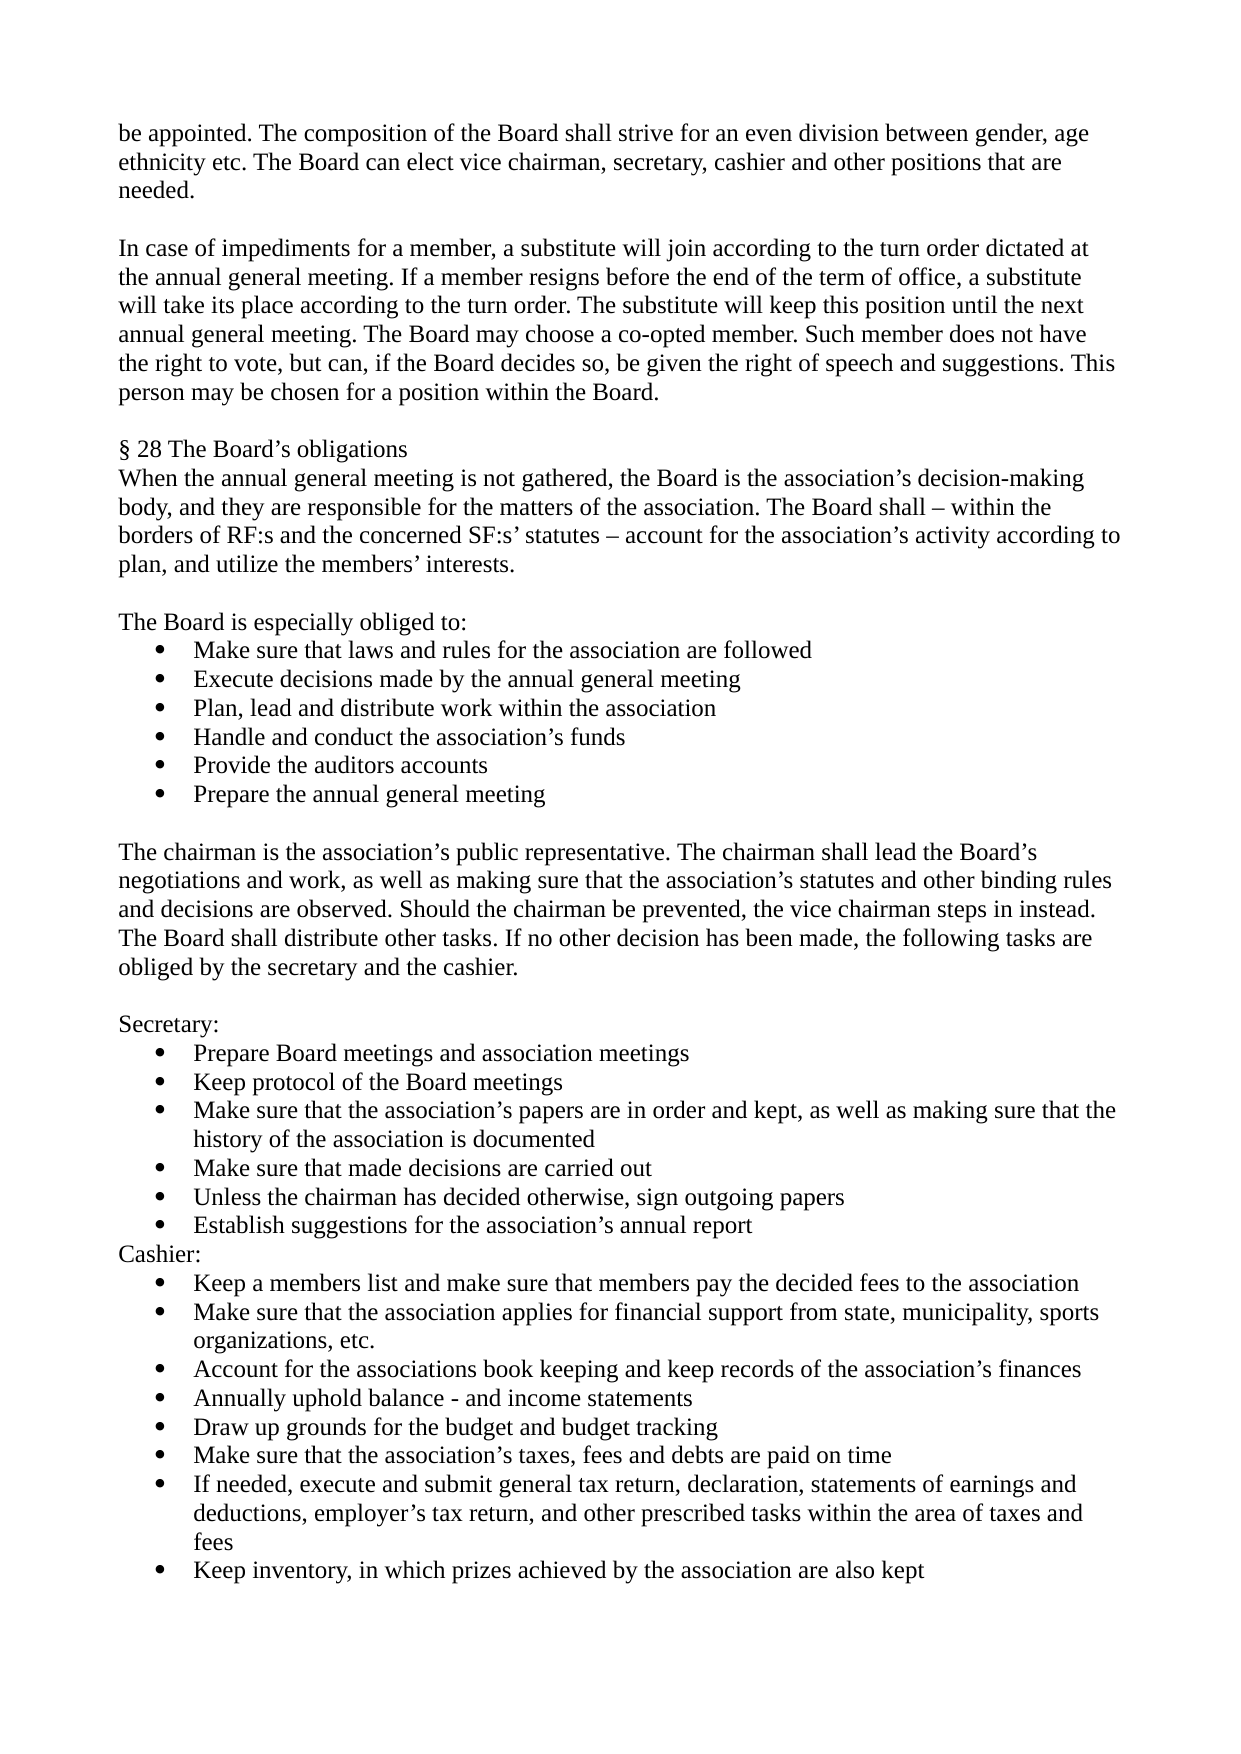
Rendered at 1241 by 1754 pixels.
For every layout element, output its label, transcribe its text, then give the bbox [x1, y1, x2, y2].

list Account for the associations book keeping and keep records of the association’s finances [156, 1354, 1122, 1383]
list Handle and conduct the association’s funds [156, 722, 1122, 751]
text The chairman is the association’s public representative. The chairman shall lead the Board’s negotiations and work, as well as making sure that the association’s statutes and other binding rules and decisions are observed. Should the chairman be prevented, the vice chairman steps in instead. The Board shall distribute other tasks. If no other decision has been made, the following tasks are obliged by the secretary and the cashier. [118, 837, 1122, 981]
list Establish suggestions for the association’s annual report [156, 1211, 1122, 1239]
list Plan, lead and distribute work within the association [156, 693, 1122, 722]
list Make sure that made decisions are carried out [156, 1153, 1122, 1182]
list Provide the auditors accounts [156, 751, 1122, 779]
list Prepare the annual general meeting [156, 779, 1122, 808]
list Prepare Board meetings and association meetings [156, 1038, 1122, 1067]
list Keep inventory, in which prizes achieved by the association are also kept [156, 1556, 1122, 1584]
list Execute decisions made by the annual general meeting [156, 664, 1122, 693]
text The Board is especially obliged to: [118, 607, 1122, 636]
list Annually uphold balance - and income statements [156, 1383, 1122, 1412]
text When the annual general meeting is not gathered, the Board is the association’s decision-making body, and they are responsible for the matters of the association. The Board shall – within the borders of RF:s and the concerned SF:s’ statutes – account for the association’s activity according to plan, and utilize the members’ interests. [118, 463, 1122, 578]
text Cashier: [118, 1239, 1122, 1268]
list Make sure that the association’s papers are in order and kept, as well as making sure that the history of the association is documented [156, 1096, 1122, 1153]
list Keep a members list and make sure that members pay the decided fees to the association [156, 1268, 1122, 1297]
list Make sure that the association applies for financial support from state, municipality, sports organizations, etc. [156, 1297, 1122, 1354]
list Keep protocol of the Board meetings [156, 1067, 1122, 1096]
list Make sure that the association’s taxes, fees and debts are paid on time [156, 1441, 1122, 1469]
list Unless the chairman has decided otherwise, sign outgoing papers [156, 1182, 1122, 1211]
list Draw up grounds for the budget and budget tracking [156, 1412, 1122, 1441]
text In case of impediments for a member, a substitute will join according to the turn order dictated at the annual general meeting. If a member resigns before the end of the term of office, a substitute will take its place according to the turn order. The substitute will keep this position until the next annual general meeting. The Board may choose a co-opted member. Such member does not have the right to vote, but can, if the Board decides so, be given the right of speech and suggestions. This person may be chosen for a position within the Board. [118, 233, 1122, 406]
list If needed, execute and submit general tax return, declaration, statements of earnings and deductions, employer’s tax return, and other prescribed tasks within the area of taxes and fees [156, 1469, 1122, 1556]
text Secretary: [118, 1009, 1122, 1038]
list Make sure that laws and rules for the association are followed [156, 636, 1122, 664]
text be appointed. The composition of the Board shall strive for an even division between gender, age ethnicity etc. The Board can elect vice chairman, secretary, cashier and other positions that are needed. [118, 118, 1122, 204]
text § 28 The Board’s obligations [118, 434, 1122, 463]
